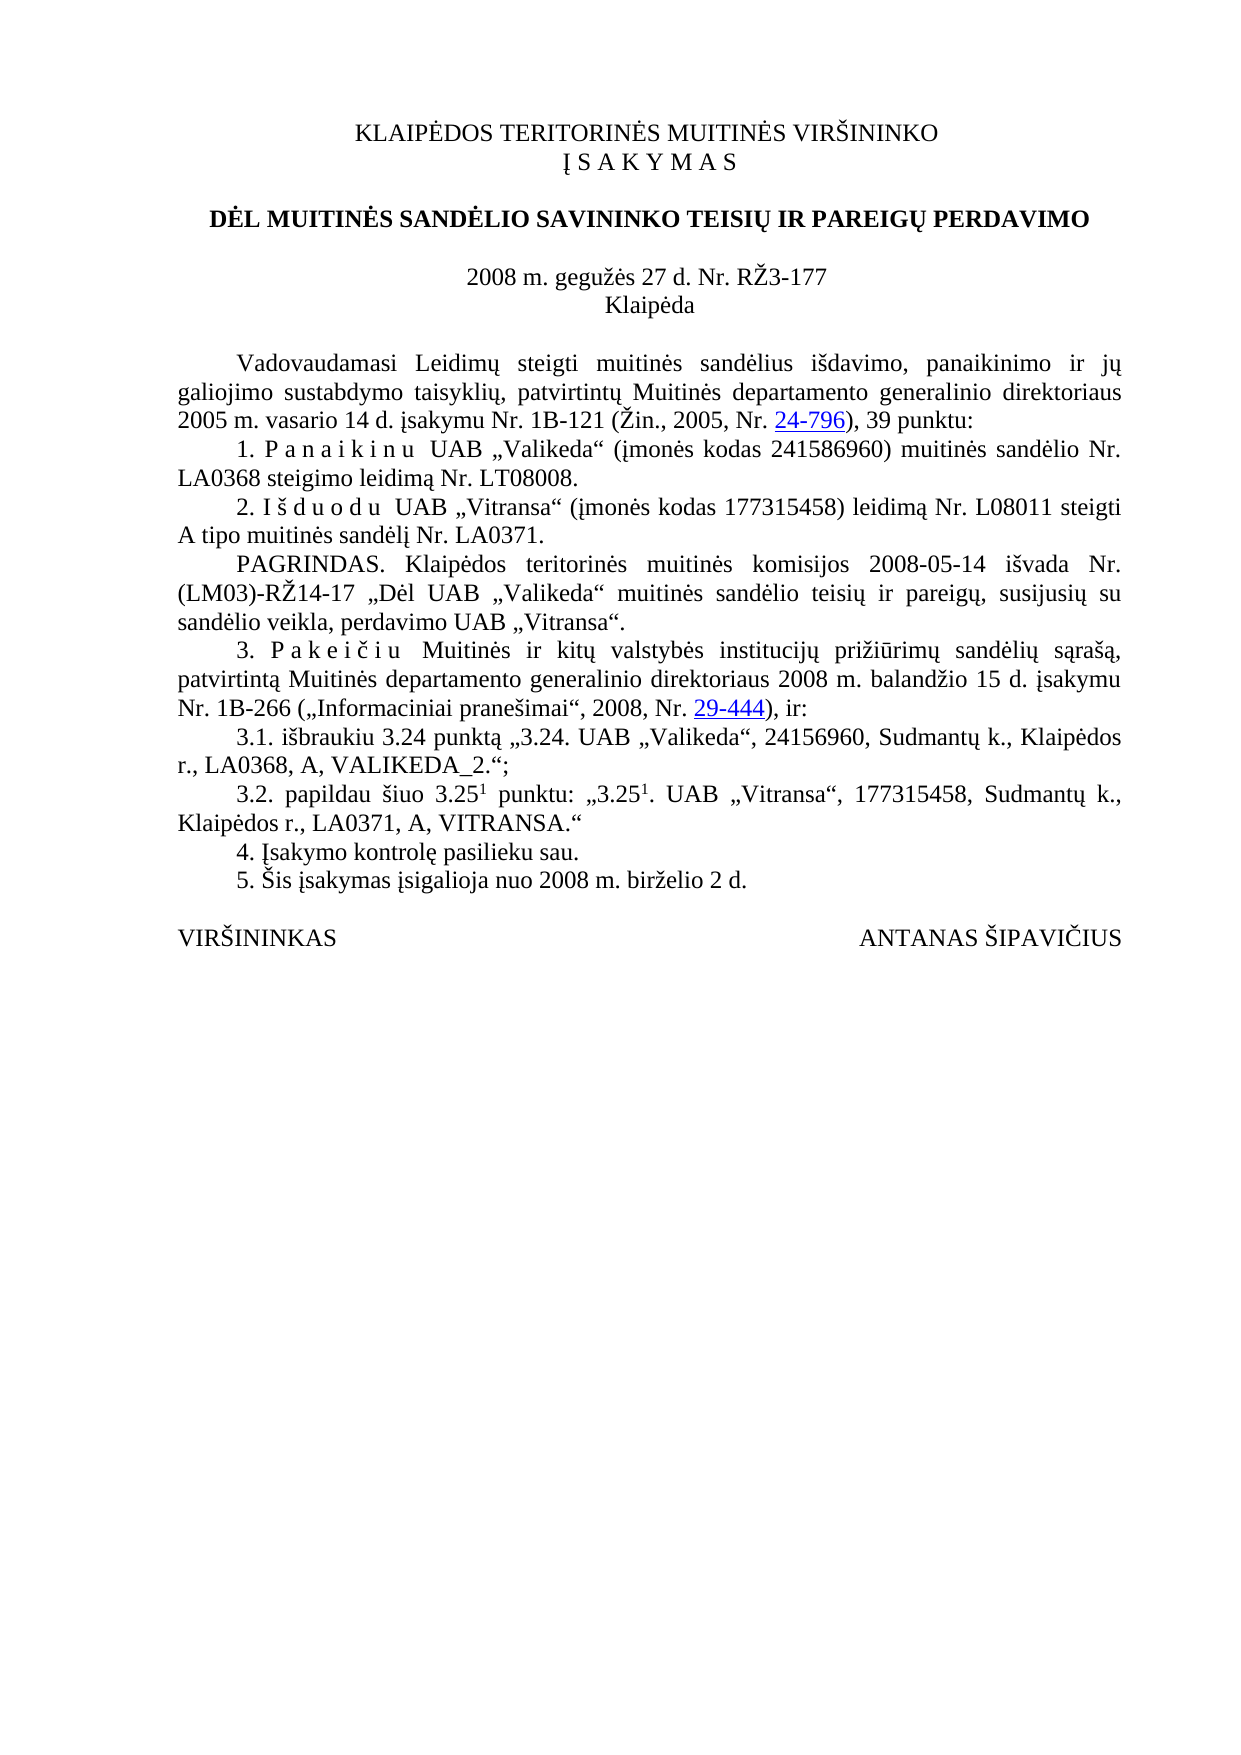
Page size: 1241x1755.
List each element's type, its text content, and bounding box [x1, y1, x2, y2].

text 4. Įsakymo kontrolę pasilieku sau. [177, 837, 1122, 866]
text Klaipėda [177, 291, 1122, 319]
text Vadovaudamasi Leidimų steigti muitinės sandėlius išdavimo, panaikinimo ir jų galiojimo sustabdymo taisyklių, patvirtintų Muitinės departamento generalinio direktoriaus 2005 m. vasario 14 d. įsakymu Nr. 1B-121 (Žin., 2005, Nr. 24-796), 39 punktu: [177, 348, 1122, 434]
text 2. Išduodu UAB „Vitransa“ (įmonės kodas 177315458) leidimą Nr. L08011 steigti A tipo muitinės sandėlį Nr. LA0371. [177, 492, 1122, 549]
text 3.1. išbraukiu 3.24 punktą „3.24. UAB „Valikeda“, 24156960, Sudmantų k., Klaipėdos r., LA0368, A, VALIKEDA_2.“; [177, 722, 1122, 779]
text 5. Šis įsakymas įsigalioja nuo 2008 m. birželio 2 d. [177, 866, 1122, 894]
text PAGRINDAS. Klaipėdos teritorinės muitinės komisijos 2008-05-14 išvada Nr. (LM03)-RŽ14-17 „Dėl UAB „Valikeda“ muitinės sandėlio teisių ir pareigų, susijusių su sandėlio veikla, perdavimo UAB „Vitransa“. [177, 549, 1122, 636]
text DĖL MUITINĖS SANDĖLIO SAVININKO TEISIŲ IR PAREIGŲ PERDAVIMO [177, 204, 1122, 233]
text 1. Panaikinu UAB „Valikeda“ (įmonės kodas 241586960) muitinės sandėlio Nr. LA0368 steigimo leidimą Nr. LT08008. [177, 434, 1122, 492]
text 3. Pakeičiu Muitinės ir kitų valstybės institucijų prižiūrimų sandėlių sąrašą, patvirtintą Muitinės departamento generalinio direktoriaus 2008 m. balandžio 15 d. įsakymu Nr. 1B-266 („Informaciniai pranešimai“, 2008, Nr. 29-444), ir: [177, 636, 1122, 722]
text ĮSAKYMAS [177, 147, 1122, 176]
text 3.2. papildau šiuo 3.251 punktu: „3.251. UAB „Vitransa“, 177315458, Sudmantų k., Klaipėdos r., LA0371, A, VITRANSA.“ [177, 779, 1122, 837]
text 2008 m. gegužės 27 d. Nr. RŽ3-177 [177, 262, 1122, 291]
text VIRŠININKAS ANTANAS ŠIPAVIČIUS [177, 923, 1122, 952]
text KLAIPĖDOS TERITORINĖS MUITINĖS VIRŠININKO [177, 118, 1122, 147]
